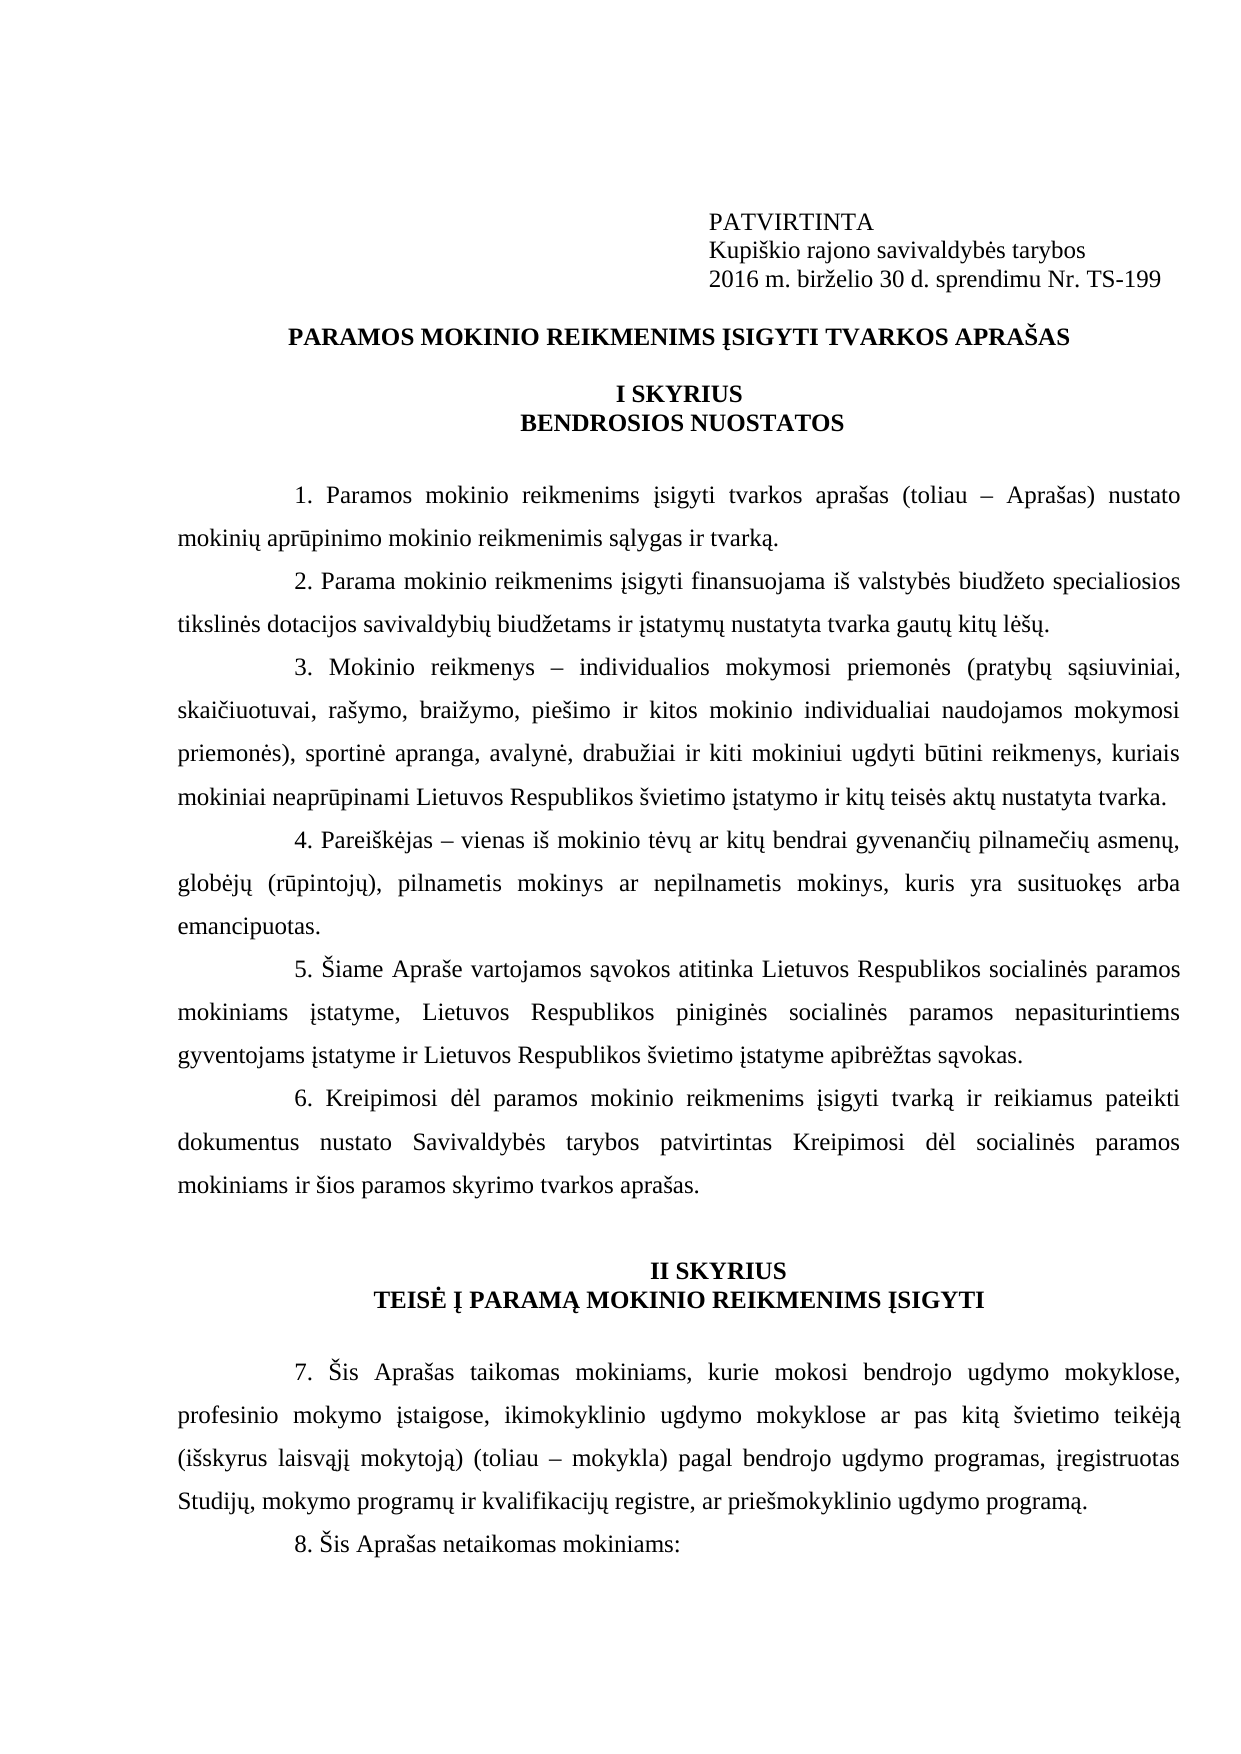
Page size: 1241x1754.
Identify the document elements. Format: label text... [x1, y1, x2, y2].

text 5. Šiame Apraše vartojamos sąvokos atitinka Lietuvos Respublikos socialinės paramos mokiniams įstatyme, Lietuvos Respublikos piniginės socialinės paramos nepasiturintiems gyventojams įstatyme ir Lietuvos Respublikos švietimo įstatyme apibrėžtas sąvokas. [177, 954, 1181, 1069]
text 6. Kreipimosi dėl paramos mokinio reikmenims įsigyti tvarką ir reikiamus pateikti dokumentus nustato Savivaldybės tarybos patvirtintas Kreipimosi dėl socialinės paramos mokiniams ir šios paramos skyrimo tvarkos aprašas. [177, 1083, 1181, 1198]
text II SKYRIUS [177, 1256, 1181, 1285]
text 7. Šis Aprašas taikomas mokiniams, kurie mokosi bendrojo ugdymo mokyklose, profesinio mokymo įstaigose, ikimokyklinio ugdymo mokyklose ar pas kitą švietimo teikėją (išskyrus laisvąjį mokytoją) (toliau – mokykla) pagal bendrojo ugdymo programas, įregistruotas Studijų, mokymo programų ir kvalifikacijų registre, ar priešmokyklinio ugdymo programą. [177, 1357, 1181, 1515]
text 4. Pareiškėjas – vienas iš mokinio tėvų ar kitų bendrai gyvenančių pilnamečių asmenų, globėjų (rūpintojų), pilnametis mokinys ar nepilnametis mokinys, kuris yra susituokęs arba emancipuotas. [177, 825, 1181, 940]
text I SKYRIUS [177, 379, 1181, 408]
text 8. Šis Aprašas netaikomas mokiniams: [177, 1529, 1181, 1558]
text 2. Parama mokinio reikmenims įsigyti finansuojama iš valstybės biudžeto specialiosios tikslinės dotacijos savivaldybių biudžetams ir įstatymų nustatyta tvarka gautų kitų lėšų. [177, 566, 1181, 638]
text BENDROSIOS NUOSTATOS [177, 408, 1181, 437]
text TEISĖ Į PARAMĄ MOKINIO REIKMENIMS ĮSIGYTI [177, 1285, 1181, 1313]
text PATVIRTINTA [709, 207, 1181, 235]
text 3. Mokinio reikmenys – individualios mokymosi priemonės (pratybų sąsiuviniai, skaičiuotuvai, rašymo, braižymo, piešimo ir kitos mokinio individualiai naudojamos mokymosi priemonės), sportinė apranga, avalynė, drabužiai ir kiti mokiniui ugdyti būtini reikmenys, kuriais mokiniai neaprūpinami Lietuvos Respublikos švietimo įstatymo ir kitų teisės aktų nustatyta tvarka. [177, 652, 1181, 810]
text 2016 m. birželio 30 d. sprendimu Nr. TS-199 [709, 264, 1181, 293]
text Kupiškio rajono savivaldybės tarybos [709, 235, 1181, 264]
text PARAMOS MOKINIO REIKMENIMS ĮSIGYTI TVARKOS APRAŠAS [177, 322, 1181, 350]
text 1. Paramos mokinio reikmenims įsigyti tvarkos aprašas (toliau – Aprašas) nustato mokinių aprūpinimo mokinio reikmenimis sąlygas ir tvarką. [177, 480, 1181, 552]
